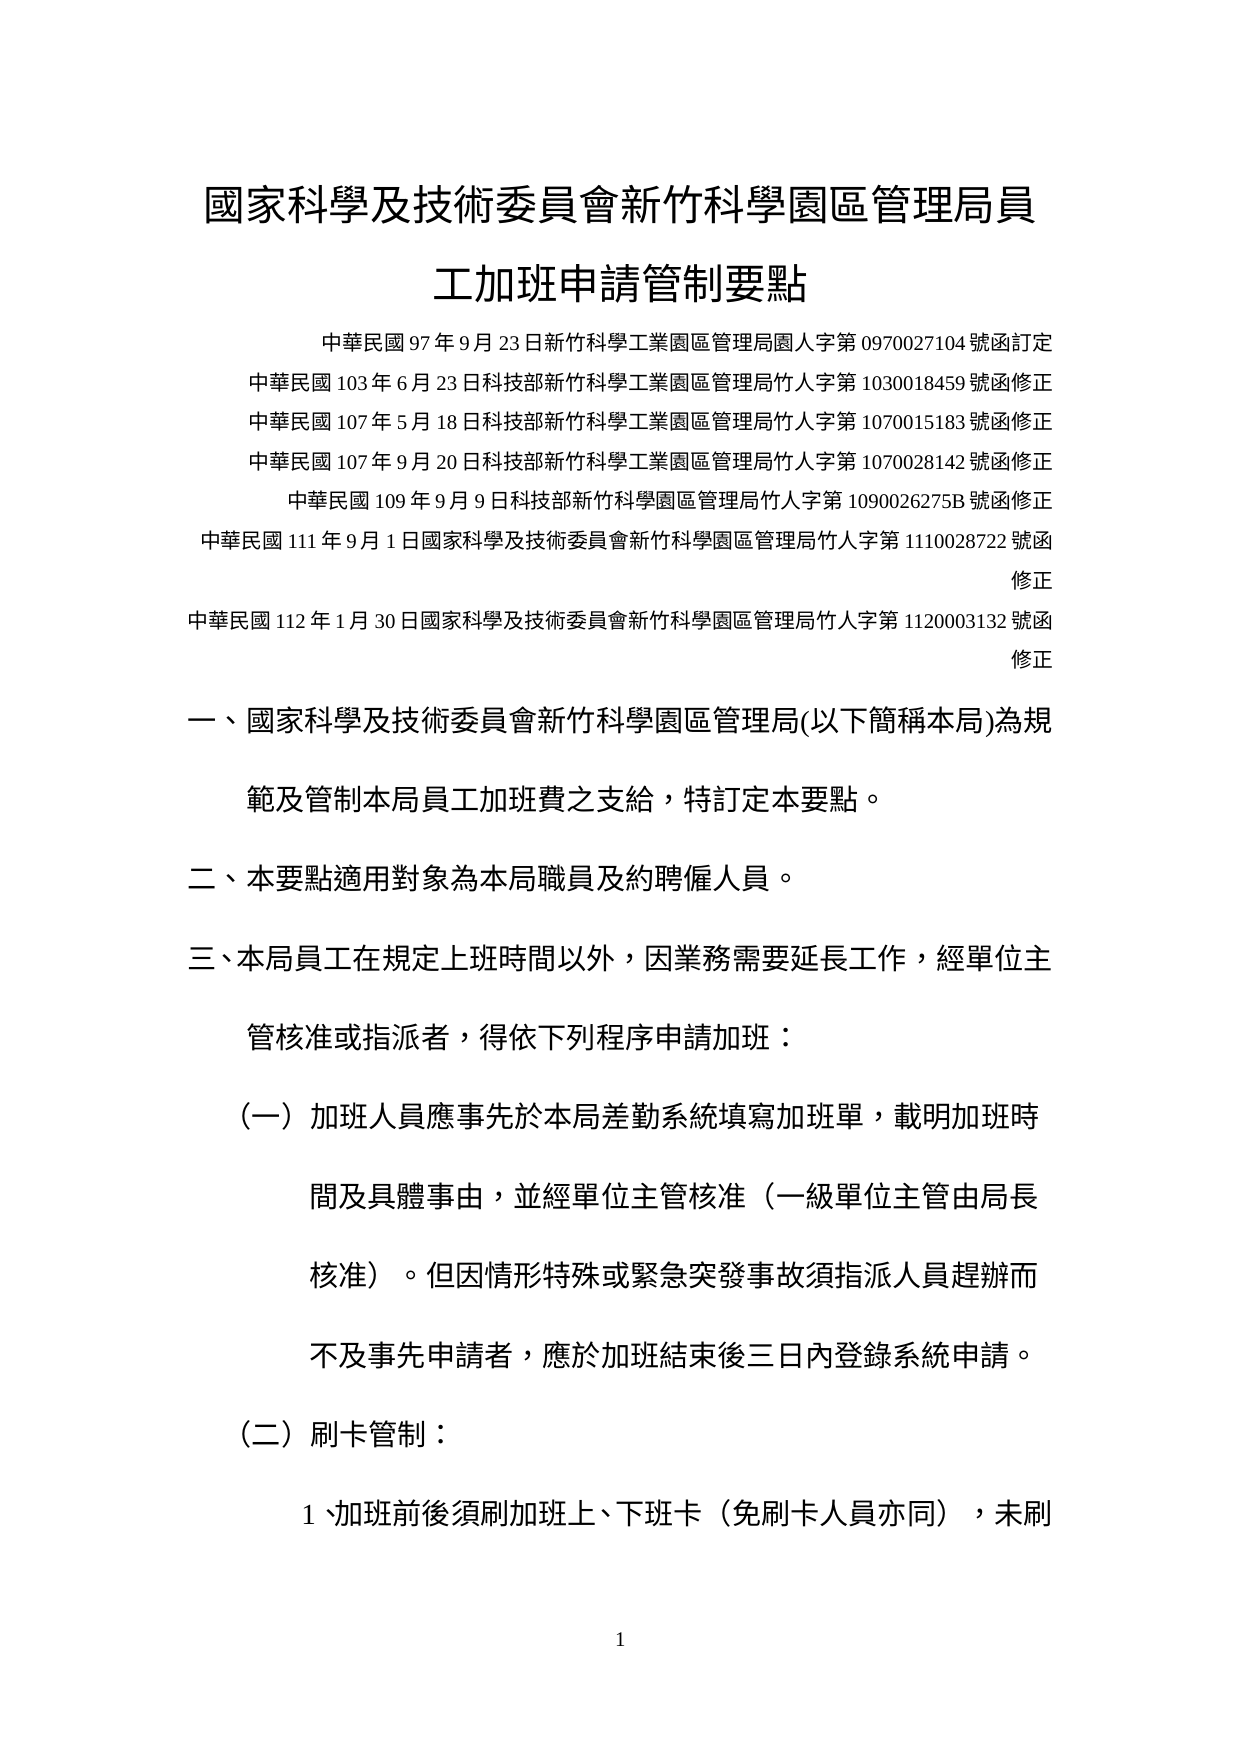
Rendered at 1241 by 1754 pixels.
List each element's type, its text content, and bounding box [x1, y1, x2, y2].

text 中華民國107年5月18日科技部新竹科學工業園區管理局竹人字第1070015183號函修正 [187, 401, 1053, 440]
text 中華民國107年9月20日科技部新竹科學工業園區管理局竹人字第1070028142號函修正 [187, 440, 1053, 480]
text 中華民國97年9月23日新竹科學工業園區管理局園人字第0970027104號函訂定 [187, 321, 1053, 361]
text 中華民國109年9月9日科技部新竹科學園區管理局竹人字第1090026275B號函修正 [187, 480, 1053, 520]
text 中華民國112年1月30日國家科學及技術委員會新竹科學園區管理局竹人字第1120003132號函修正 [187, 599, 1053, 678]
text （二）刷卡管制： [222, 1393, 1053, 1472]
text 一、國家科學及技術委員會新竹科學園區管理局(以下簡稱本局)為規範及管制本局員工加班費之支給，特訂定本要點。 [187, 678, 1053, 837]
text 中華民國103年6月23日科技部新竹科學工業園區管理局竹人字第1030018459號函修正 [187, 361, 1053, 401]
text 二、本要點適用對象為本局職員及約聘僱人員。 [187, 837, 1053, 917]
text （一）加班人員應事先於本局差勤系統填寫加班單，載明加班時間及具體事由，並經單位主管核准（一級單位主管由局長核准）。但因情形特殊或緊急突發事故須指派人員趕辦而不及事先申請者，應於加班結束後三日內登錄系統申請。 [222, 1075, 1053, 1393]
text 國家科學及技術委員會新竹科學園區管理局員工加班申請管制要點 [187, 163, 1053, 321]
text 中華民國111年9月1日國家科學及技術委員會新竹科學園區管理局竹人字第1110028722號函修正 [187, 520, 1053, 599]
text 三、本局員工在規定上班時間以外，因業務需要延長工作，經單位主管核准或指派者，得依下列程序申請加班： [187, 917, 1053, 1075]
text 1、加班前後須刷加班上、下班卡（免刷卡人員亦同），未刷加班卡者，不得申請加班費或補休假。但經提出足資證明加班事實之佐證資料，或由同單位其他加班人員證明，並專案簽請主任秘書核准補登加班時間者，不在此限。 [301, 1472, 1053, 1552]
